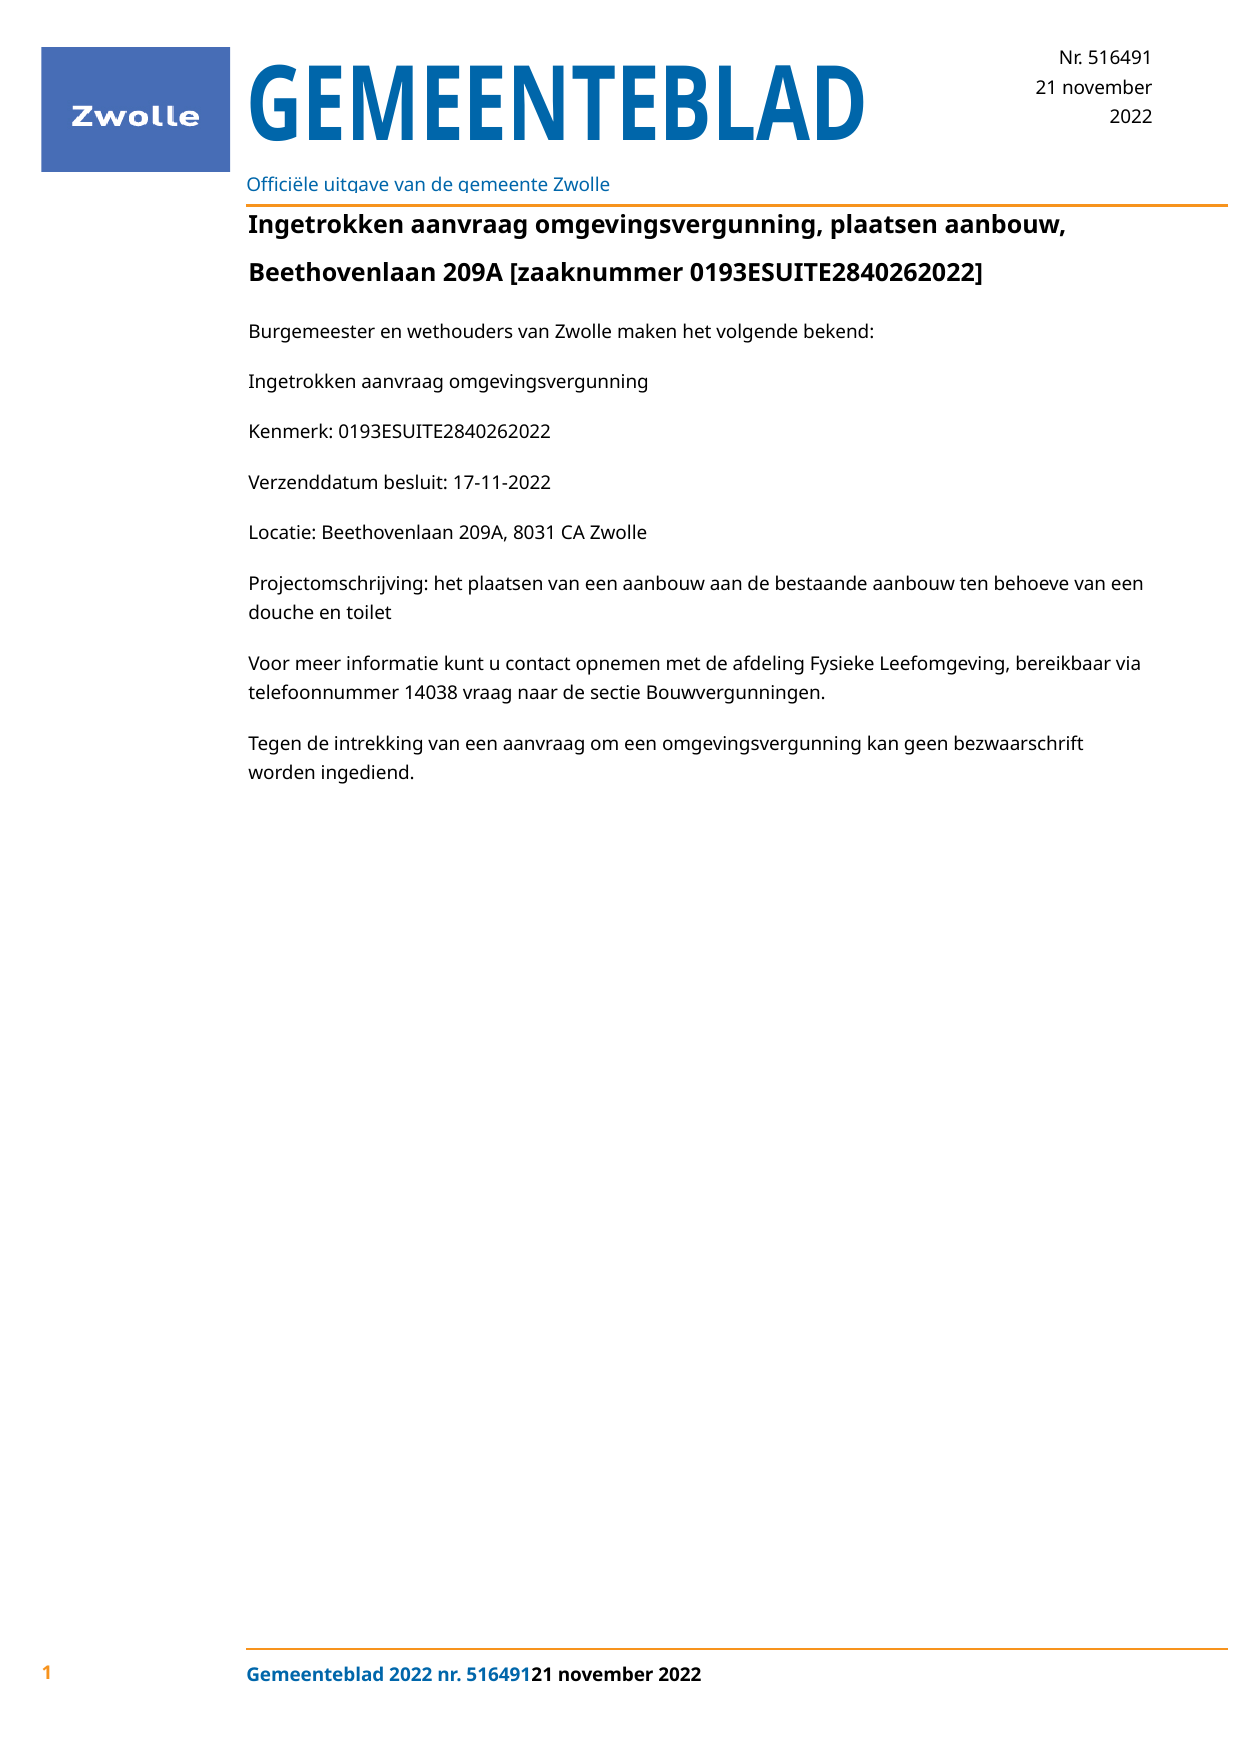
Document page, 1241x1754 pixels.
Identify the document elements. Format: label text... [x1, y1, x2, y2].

text Locatie: Beethovenlaan 209A, 8031 CA Zwolle [248, 519, 1152, 545]
picture [41, 47, 231, 172]
text Ingetrokken aanvraag omgevingsvergunning, plaatsen aanbouw, Beethovenlaan 209A [zaaknummer 0193ESUITE2840262022] [248, 207, 1152, 288]
text Ingetrokken aanvraag omgevingsvergunning [248, 368, 1152, 394]
text Tegen de intrekking van een aanvraag om een omgevingsvergunning kan geen bezwaarschrift worden ingediend. [248, 730, 1152, 785]
text Kenmerk: 0193ESUITE2840262022 [248, 419, 1152, 444]
text Verzenddatum besluit: 17-11-2022 [248, 469, 1152, 495]
text Projectomschrijving: het plaatsen van een aanbouw aan de bestaande aanbouw ten behoeve van een douche en toilet [248, 570, 1152, 625]
text Voor meer informatie kunt u contact opnemen met de afdeling Fysieke Leefomgeving, bereikbaar via telefoonnummer 14038 vraag naar de sectie Bouwvergunningen. [248, 650, 1152, 705]
text Burgemeester en wethouders van Zwolle maken het volgende bekend: [248, 318, 1152, 344]
